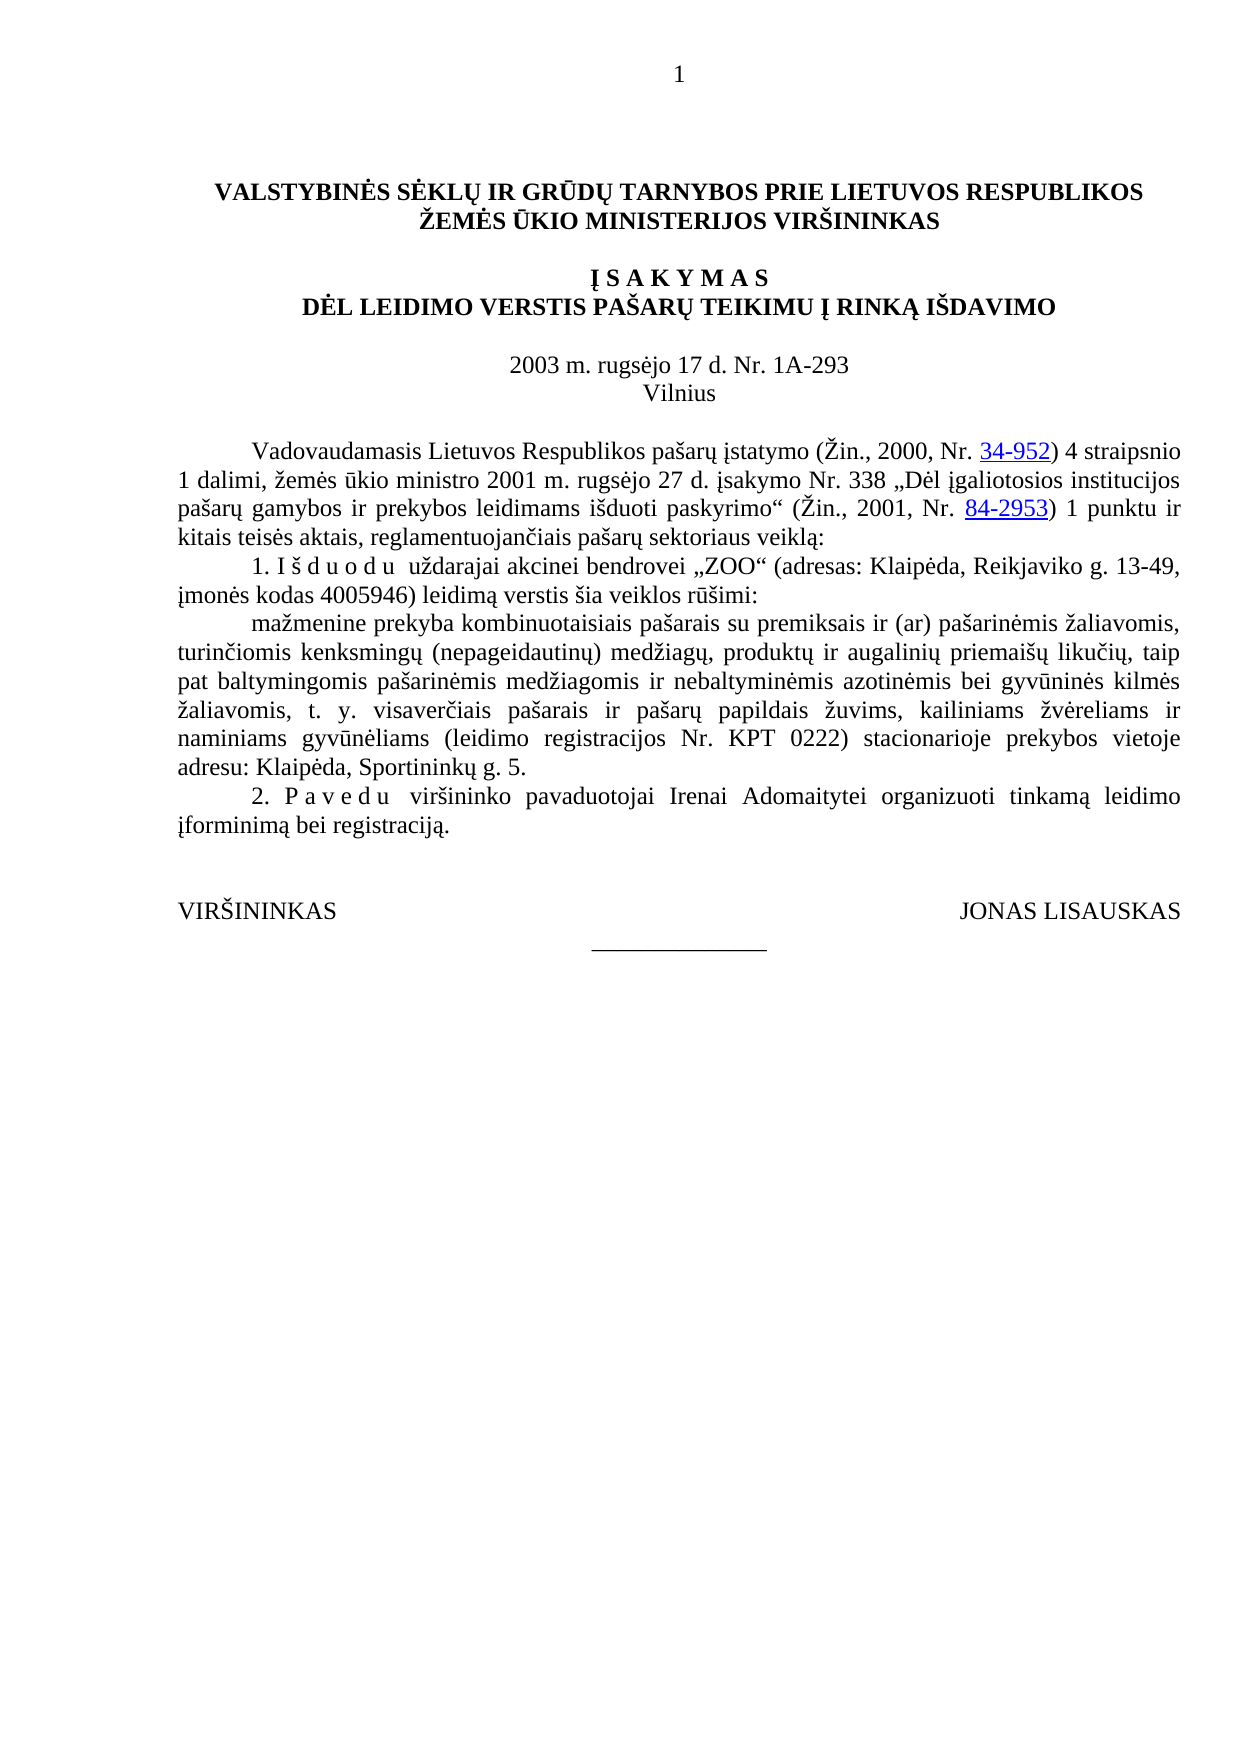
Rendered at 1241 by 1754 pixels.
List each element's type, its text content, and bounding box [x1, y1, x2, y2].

text Į S A K Y M A S [177, 263, 1181, 292]
text 2. Pavedu viršininko pavaduotojai Irenai Adomaitytei organizuoti tinkamą leidimo įforminimą bei registraciją. [177, 781, 1181, 838]
text Vilnius [177, 378, 1181, 407]
text DĖL LEIDIMO VERSTIS PAŠARŲ TEIKIMU Į RINKĄ IŠDAVIMO [177, 292, 1181, 321]
text 2003 m. rugsėjo 17 d. Nr. 1A-293 [177, 350, 1181, 378]
text VIRŠININKAS JONAS LISAUSKAS [177, 896, 1181, 925]
text mažmenine prekyba kombinuotaisiais pašarais su premiksais ir (ar) pašarinėmis žaliavomis, turinčiomis kenksmingų (nepageidautinų) medžiagų, produktų ir augalinių priemaišų likučių, taip pat baltymingomis pašarinėmis medžiagomis ir nebaltyminėmis azotinėmis bei gyvūninės kilmės žaliavomis, t. y. visaverčiais pašarais ir pašarų papildais žuvims, kailiniams žvėreliams ir naminiams gyvūnėliams (leidimo registracijos Nr. KPT 0222) stacionarioje prekybos vietoje adresu: Klaipėda, Sportininkų g. 5. [177, 608, 1181, 781]
text 1. Išduodu uždarajai akcinei bendrovei „ZOO“ (adresas: Klaipėda, Reikjaviko g. 13-49, įmonės kodas 4005946) leidimą verstis šia veiklos rūšimi: [177, 551, 1181, 608]
text Vadovaudamasis Lietuvos Respublikos pašarų įstatymo (Žin., 2000, Nr. 34-952) 4 straipsnio 1 dalimi, žemės ūkio ministro 2001 m. rugsėjo 27 d. įsakymo Nr. 338 „Dėl įgaliotosios institucijos pašarų gamybos ir prekybos leidimams išduoti paskyrimo“ (Žin., 2001, Nr. 84-2953) 1 punktu ir kitais teisės aktais, reglamentuojančiais pašarų sektoriaus veiklą: [177, 436, 1181, 551]
text VALSTYBINĖS SĖKLŲ IR GRŪDŲ TARNYBOS PRIE LIETUVOS RESPUBLIKOS ŽEMĖS ŪKIO MINISTERIJOS VIRŠININKAS [177, 177, 1181, 235]
text ______________ [177, 925, 1181, 953]
